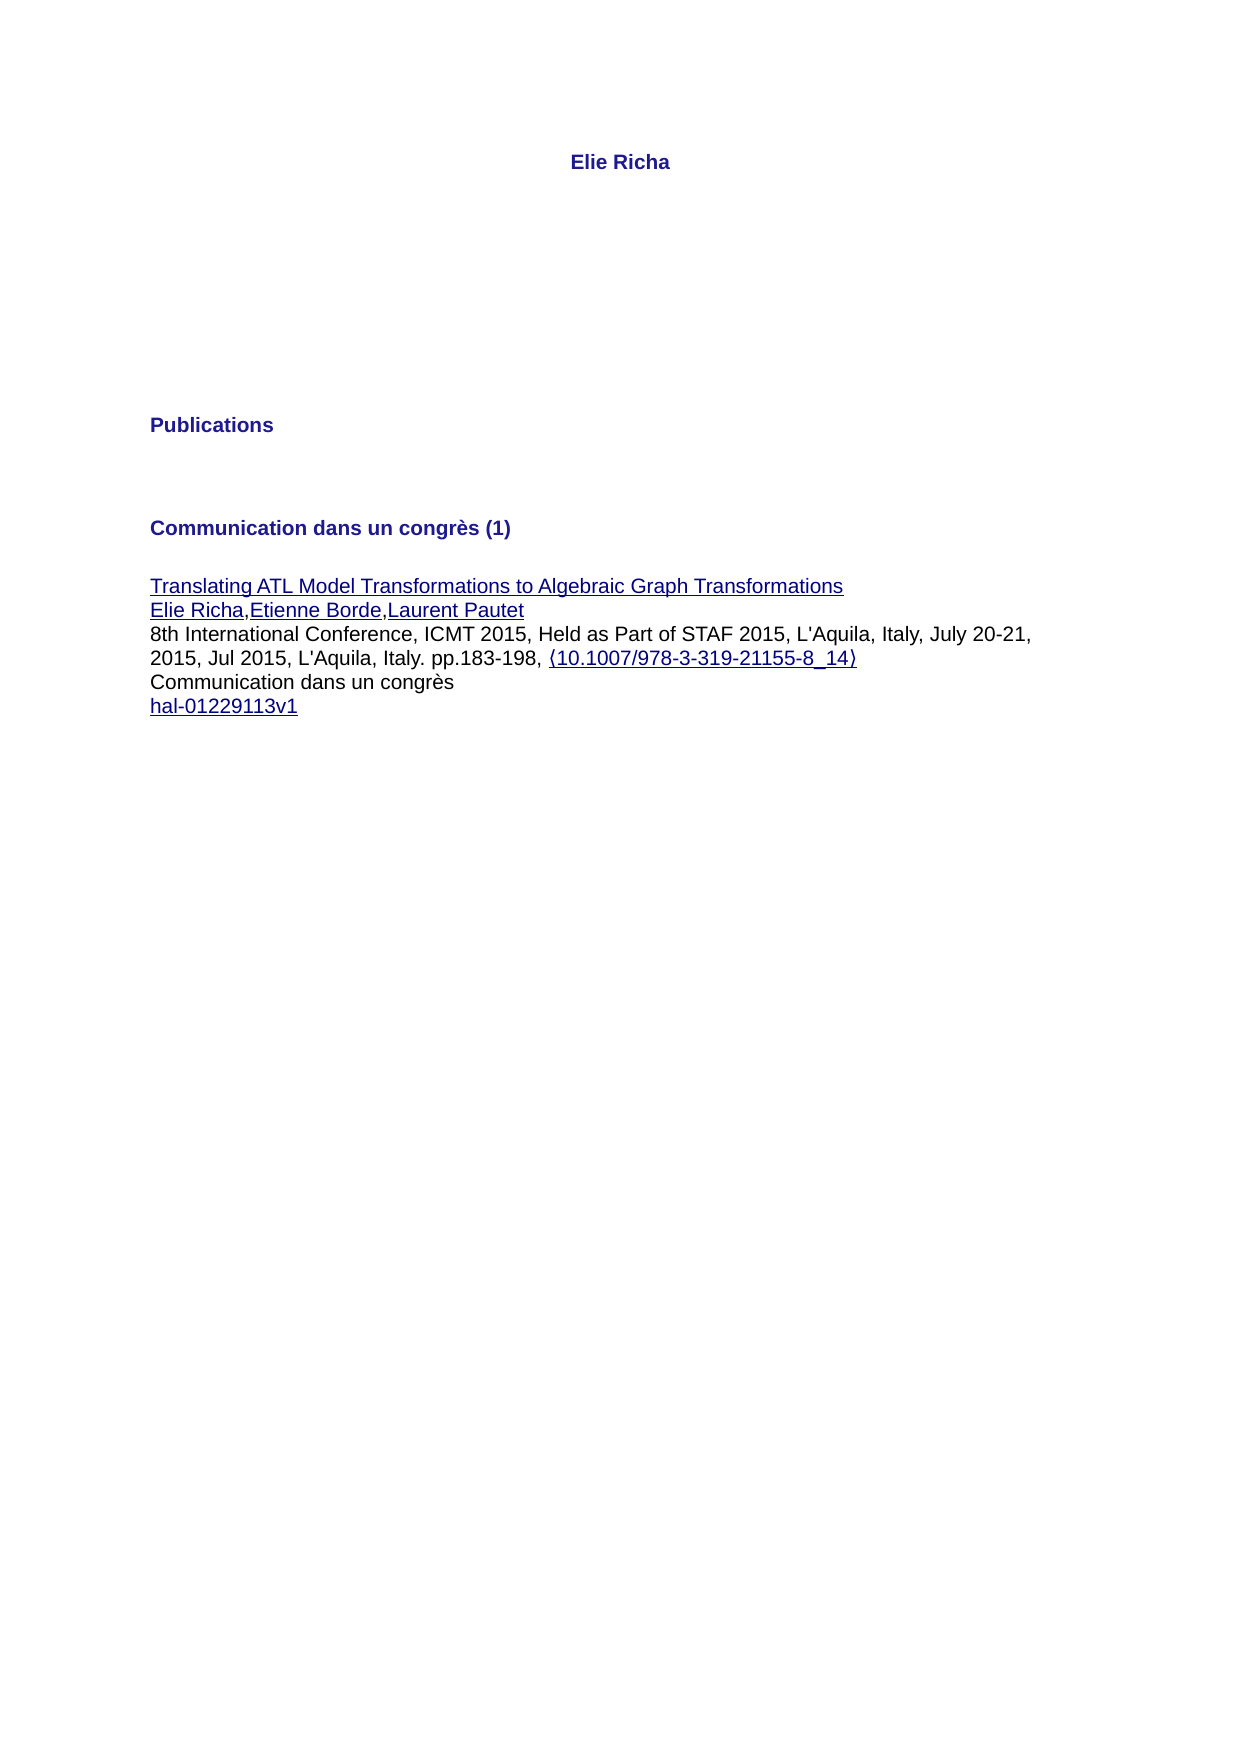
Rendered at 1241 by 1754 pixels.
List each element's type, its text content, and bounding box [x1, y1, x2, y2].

subtitle Elie Richa [150, 150, 1090, 174]
subtitle Publications [150, 412, 1090, 436]
table_header Translating ATL Model Transformations to Algebraic Graph Transformations Elie Richa,Etienne Borde,Laurent Pautet 8th International Conference, ICMT 2015, Held as Part of STAF 2015, L'Aquila, Italy, July 20-21, 2015, Jul 2015, L'Aquila, Italy. pp.183-198, ⟨10.1007/978-3-319-21155-8_14⟩ Communication dans un congrès hal-01229113v1 [150, 574, 1090, 718]
subtitle Communication dans un congrès (1) [150, 516, 1090, 539]
